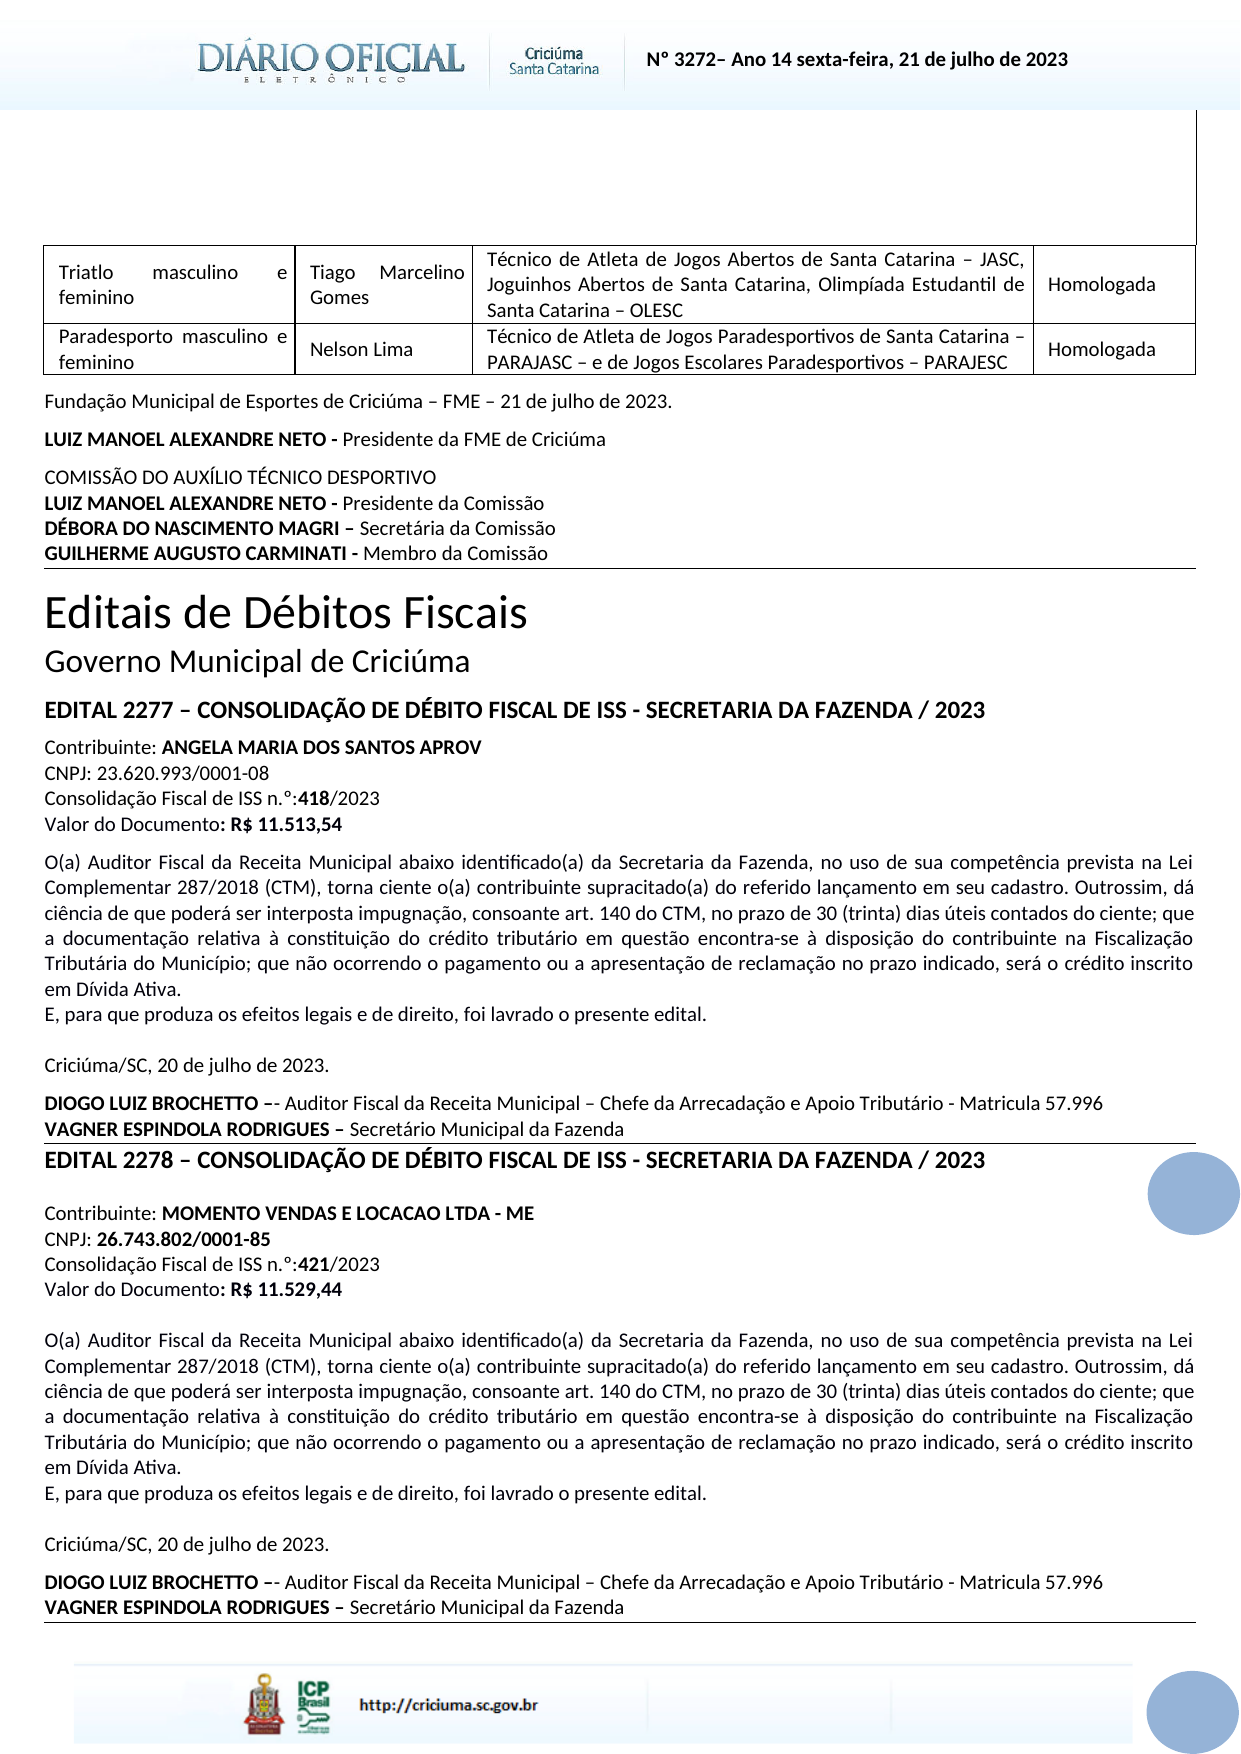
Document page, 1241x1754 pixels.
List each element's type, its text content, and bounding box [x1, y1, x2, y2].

text Criciúma/SC, 20 de julho de 2023. [44, 1052, 1196, 1078]
text O(a) Auditor Fiscal da Receita Municipal abaixo identificado(a) da Secretaria da Fazenda, no uso de sua competência prevista na Lei Complementar 287/2018 (CTM), torna ciente o(a) contribuinte supracitado(a) do referido lançamento em seu cadastro. Outrossim, dá ciência de que poderá ser interposta impugnação, consoante art. 140 do CTM, no prazo de 30 (trinta) dias úteis contados do ciente; que a documentação relativa à constituição do crédito tributário em questão encontra-se à disposição do contribuinte na Fiscalização Tributária do Município; que não ocorrendo o pagamento ou a apresentação de reclamação no prazo indicado, será o crédito inscrito em Dívida Ativa. [44, 849, 1196, 1001]
text Guilherme Augusto Carminati - Membro da Comissão [44, 541, 1196, 568]
text DIOGO LUIZ BROCHETTO –- Auditor Fiscal da Receita Municipal – Chefe da Arrecadação e Apoio Tributário - Matricula 57.996 [44, 1090, 1196, 1116]
text Valor do Documento: R$ 11.529,44 [44, 1277, 1196, 1302]
text Contribuinte: MOMENTO VENDAS E LOCACAO LTDA - ME [44, 1200, 1163, 1226]
text Consolidação Fiscal de ISS n.º:421/2023 [44, 1251, 1196, 1277]
text Criciúma/SC, 20 de julho de 2023. [44, 1531, 1196, 1556]
text Consolidação Fiscal de ISS n.º:418/2023 [44, 785, 1196, 811]
text DIOGO LUIZ BROCHETTO –- Auditor Fiscal da Receita Municipal – Chefe da Arrecadação e Apoio Tributário - Matricula 57.996 [44, 1569, 1196, 1594]
text LUIZ MANOEL ALEXANDRE NETO - Presidente da Comissão [44, 490, 1196, 515]
table_cell Nelson Lima [296, 324, 472, 374]
text Débora do Nascimento Magri – Secretária da Comissão [44, 515, 1196, 541]
text VAGNER ESPINDOLA RODRIGUES – Secretário Municipal da Fazenda [44, 1116, 1196, 1143]
table_cell Técnico de Atleta de Jogos Paradesportivos de Santa Catarina – PARAJASC – e de Jogos Escolares Paradesportivos – PARAJESC [473, 324, 1033, 374]
table_cell Homologada [1034, 324, 1195, 374]
text LUIZ MANOEL ALEXANDRE NETO - Presidente da FME de Criciúma [44, 426, 1196, 452]
text O(a) Auditor Fiscal da Receita Municipal abaixo identificado(a) da Secretaria da Fazenda, no uso de sua competência prevista na Lei Complementar 287/2018 (CTM), torna ciente o(a) contribuinte supracitado(a) do referido lançamento em seu cadastro. Outrossim, dá ciência de que poderá ser interposta impugnação, consoante art. 140 do CTM, no prazo de 30 (trinta) dias úteis contados do ciente; que a documentação relativa à constituição do crédito tributário em questão encontra-se à disposição do contribuinte na Fiscalização Tributária do Município; que não ocorrendo o pagamento ou a apresentação de reclamação no prazo indicado, será o crédito inscrito em Dívida Ativa. [44, 1327, 1196, 1480]
text EDITAL 2278 – CONSOLIDAÇÃO DE DÉBITO FISCAL DE ISS - SECRETARIA DA FAZENDA / 2023 [44, 1144, 1196, 1175]
text Valor do Documento: R$ 11.513,54 [44, 811, 1196, 836]
text COMISSÃO DO AUXÍLIO TÉCNICO DESPORTIVO [44, 464, 1196, 490]
table_cell Técnico de Atleta de Jogos Abertos de Santa Catarina – JASC, Joguinhos Abertos de Santa Catarina, Olimpíada Estudantil de Santa Catarina – OLESC [473, 246, 1033, 322]
text CNPJ: 23.620.993/0001-08 [44, 760, 1196, 785]
table_cell Tiago Marcelino Gomes [296, 246, 472, 322]
text EDITAL 2277 – CONSOLIDAÇÃO DE DÉBITO FISCAL DE ISS - SECRETARIA DA FAZENDA / 2023 [44, 694, 1196, 724]
table_cell Triatlo masculino e feminino [44, 246, 294, 322]
table_cell Paradesporto masculino e feminino [44, 324, 294, 374]
text CNPJ: 26.743.802/0001-85 [44, 1226, 1196, 1251]
text Fundação Municipal de Esportes de Criciúma – FME – 21 de julho de 2023. [44, 388, 1196, 413]
text E, para que produza os efeitos legais e de direito, foi lavrado o presente edital. [44, 1480, 1196, 1505]
text Editais de Débitos Fiscais [44, 582, 1196, 640]
table_cell Homologada [1034, 246, 1195, 322]
text Contribuinte: ANGELA MARIA DOS SANTOS APROV [44, 734, 1196, 760]
text E, para que produza os efeitos legais e de direito, foi lavrado o presente edital. [44, 1001, 1196, 1027]
text Governo Municipal de Criciúma [44, 640, 1196, 681]
text VAGNER ESPINDOLA RODRIGUES – Secretário Municipal da Fazenda [44, 1594, 1196, 1622]
